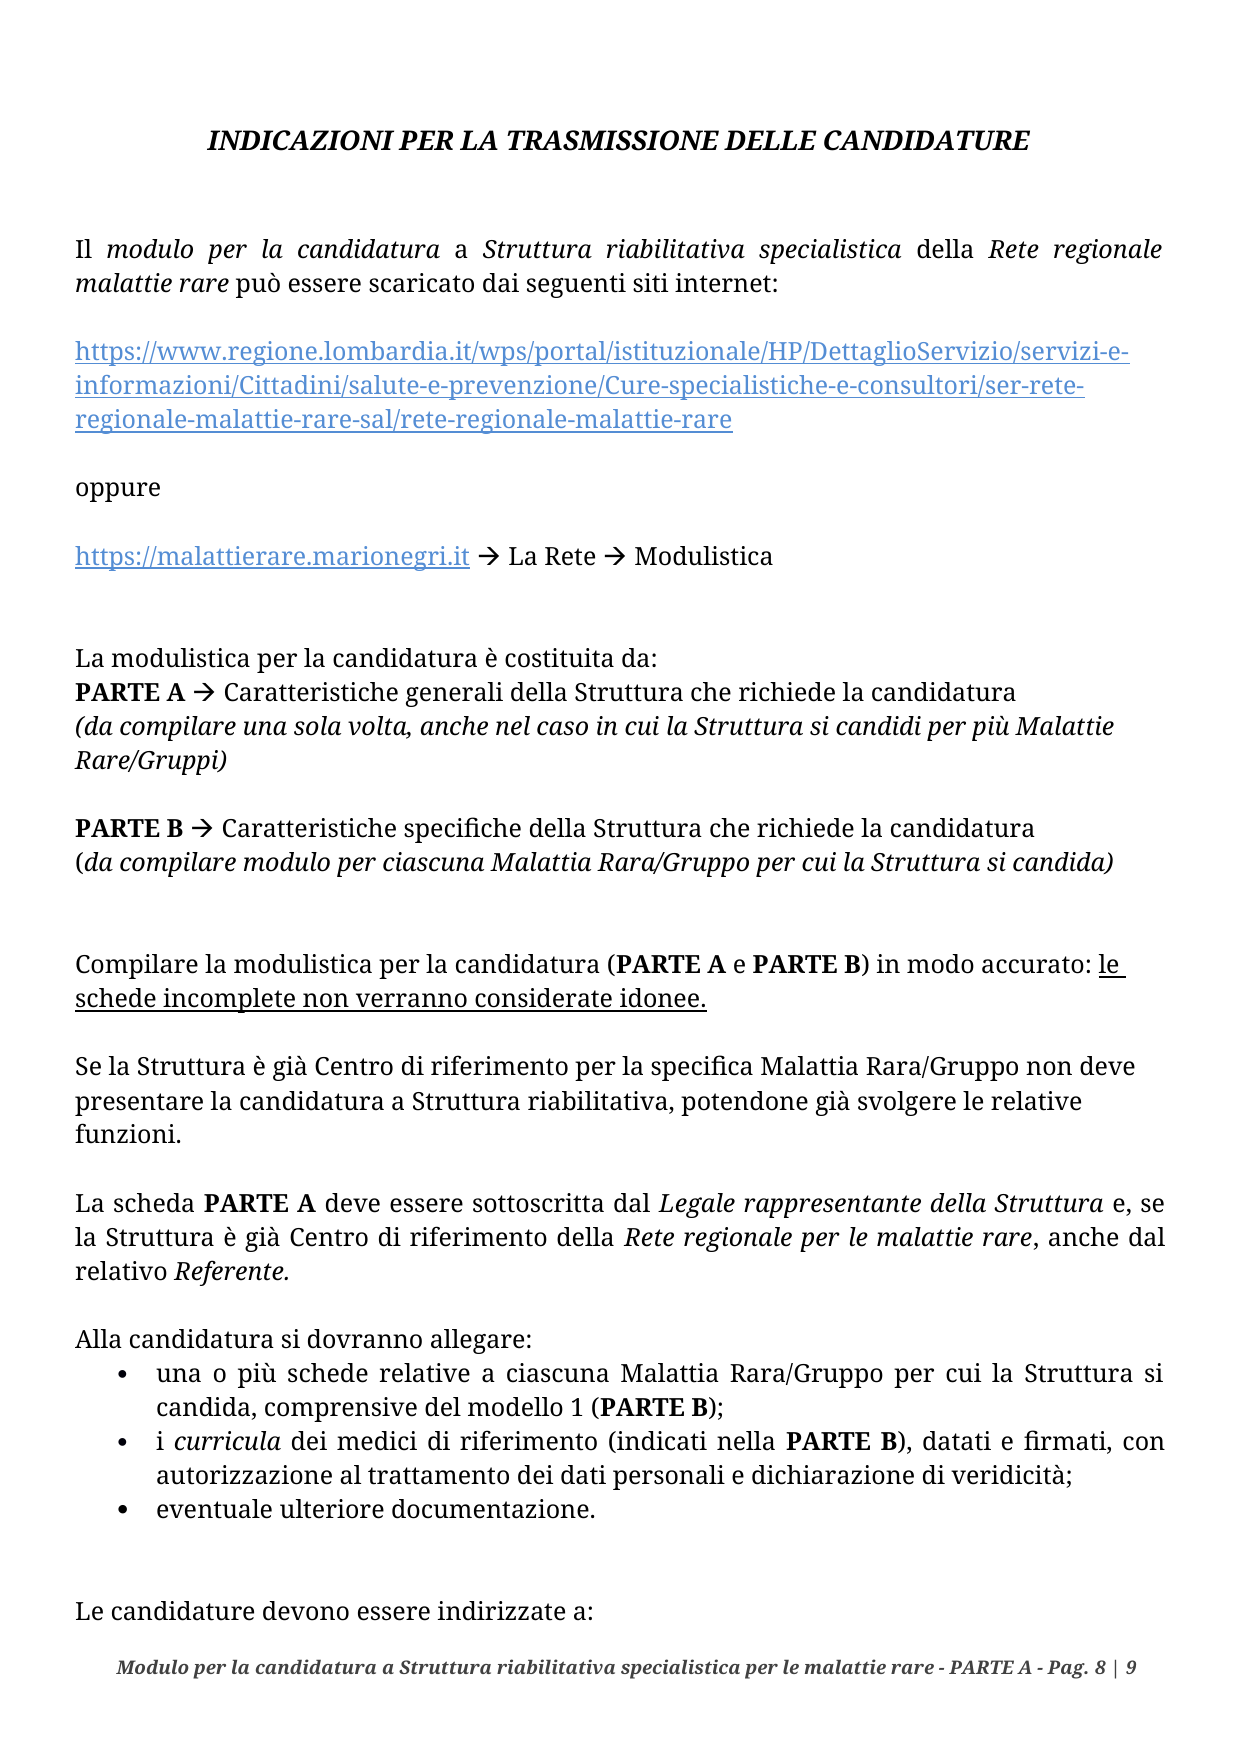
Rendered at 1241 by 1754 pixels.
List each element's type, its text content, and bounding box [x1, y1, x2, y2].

text Compilare la modulistica per la candidatura (PARTE A e PARTE B) in modo accurato: le schede incomplete non verranno considerate idonee. [75, 947, 1165, 1015]
text Il modulo per la candidatura a Struttura riabilitativa specialistica della Rete regionale malattie rare può essere scaricato dai seguenti siti internet: [75, 232, 1165, 300]
text https://www.regione.lombardia.it/wps/portal/istituzionale/HP/DettaglioServizio/servizi-e-informazioni/Cittadini/salute-e-prevenzione/Cure-specialistiche-e-consultori/ser-rete-regionale-malattie-rare-sal/rete-regionale-malattie-rare [75, 334, 1165, 436]
text La scheda PARTE A deve essere sottoscritta dal Legale rappresentante della Struttura e, se la Struttura è già Centro di riferimento della Rete regionale per le malattie rare, anche dal relativo Referente. [75, 1185, 1165, 1287]
text PARTE A  Caratteristiche generali della Struttura che richiede la candidatura [75, 674, 1165, 708]
text Le candidature devono essere indirizzate a: [75, 1594, 1165, 1628]
list i curricula dei medici di riferimento (indicati nella PARTE B), datati e firmati, con autorizzazione al trattamento dei dati personali e dichiarazione di veridicità; [118, 1424, 1165, 1492]
list eventuale ulteriore documentazione. [118, 1492, 1165, 1526]
text https://malattierare.marionegri.it  La Rete  Modulistica [75, 538, 1165, 572]
text Se la Struttura è già Centro di riferimento per la specifica Malattia Rara/Gruppo non deve presentare la candidatura a Struttura riabilitativa, potendone già svolgere le relative funzioni. [75, 1049, 1165, 1151]
text PARTE B  Caratteristiche specifiche della Struttura che richiede la candidatura [75, 811, 1165, 845]
text (da compilare una sola volta, anche nel caso in cui la Struttura si candidi per più Malattie Rare/Gruppi) [75, 708, 1165, 777]
text INDICAZIONI PER LA TRASMISSIONE DELLE CANDIDATURE [75, 121, 1165, 158]
text (da compilare modulo per ciascuna Malattia Rara/Gruppo per cui la Struttura si candida) [75, 845, 1165, 879]
text Alla candidatura si dovranno allegare: [75, 1322, 1165, 1356]
text La modulistica per la candidatura è costituita da: [75, 640, 1165, 674]
text oppure [75, 470, 1165, 504]
list una o più schede relative a ciascuna Malattia Rara/Gruppo per cui la Struttura si candida, comprensive del modello 1 (PARTE B); [118, 1356, 1165, 1424]
